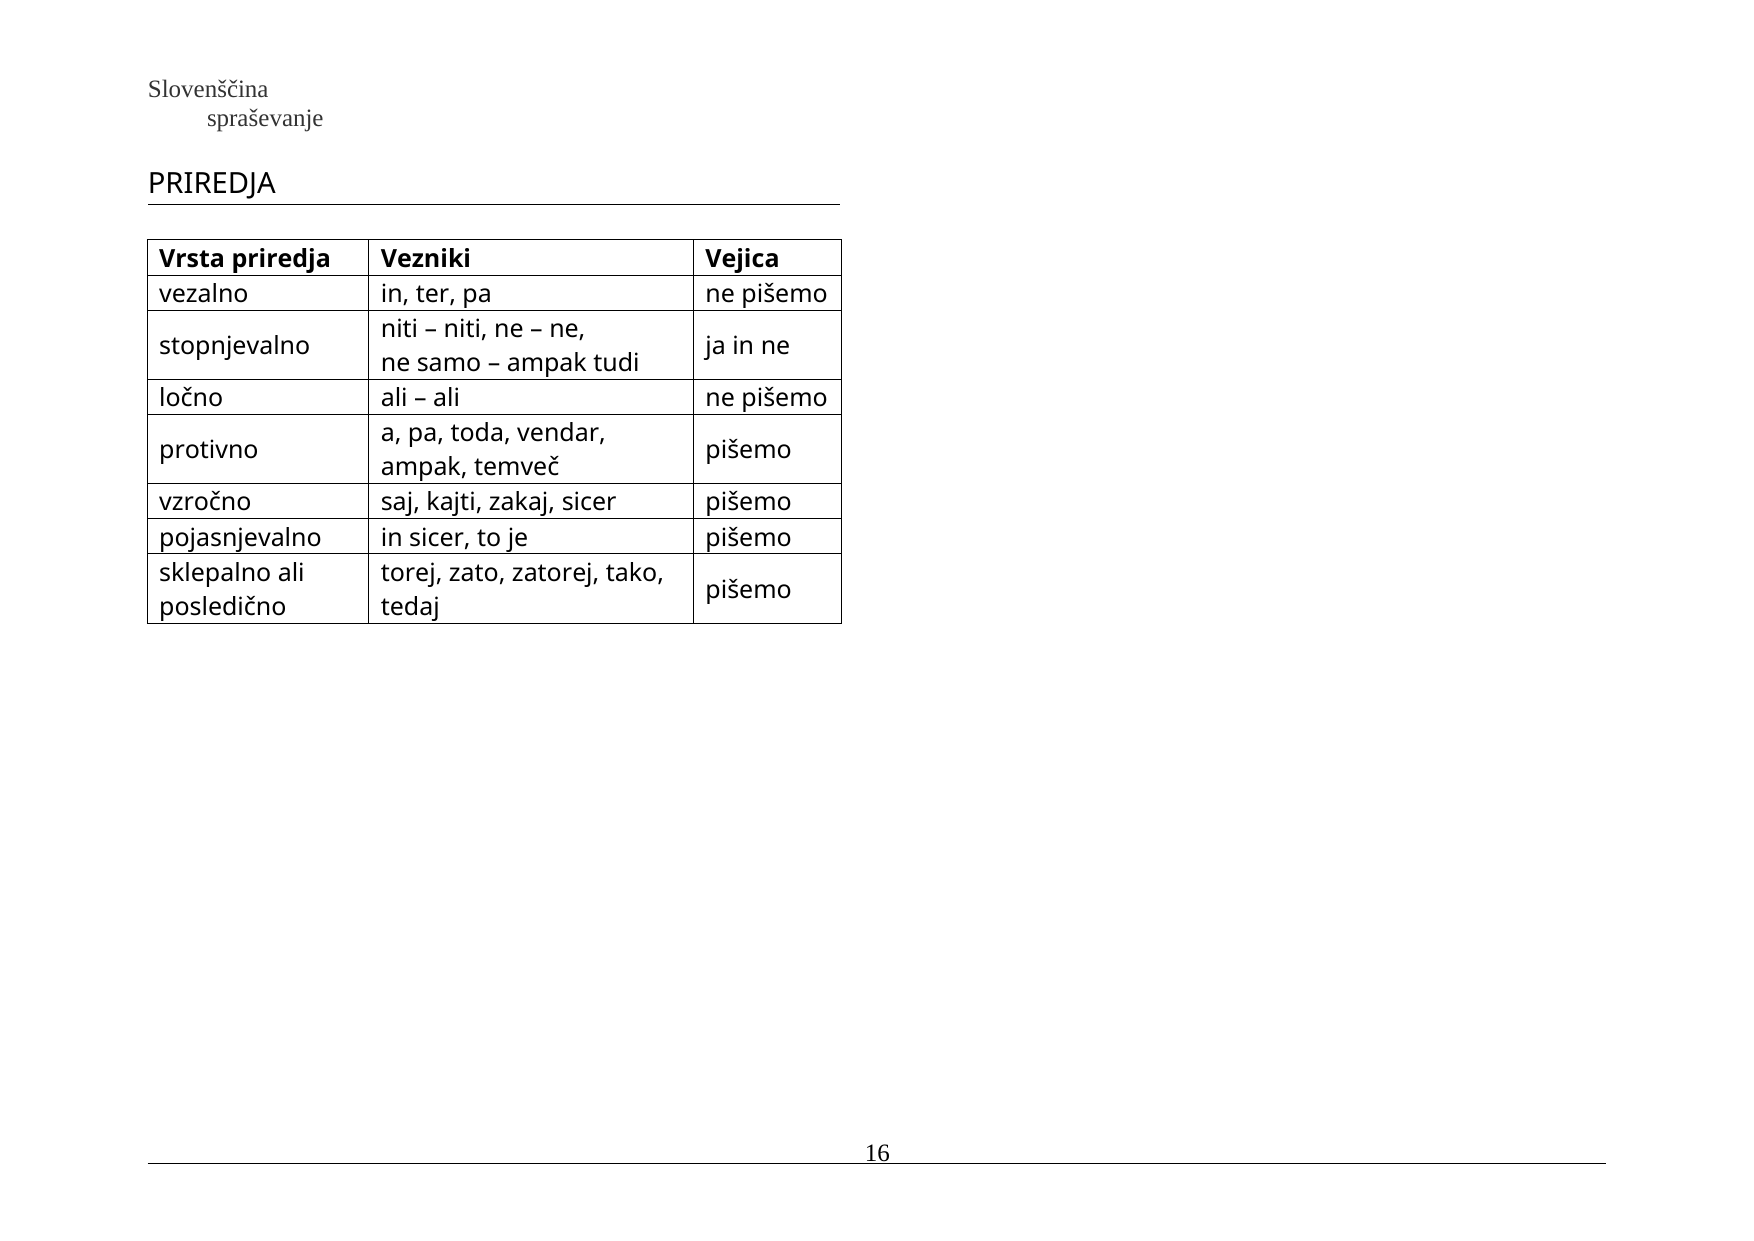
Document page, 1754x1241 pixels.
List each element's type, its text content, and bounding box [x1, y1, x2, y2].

table_header Vejica [694, 240, 841, 274]
table_cell pišemo [694, 519, 841, 553]
table_header Vezniki [369, 240, 693, 274]
table_cell vezalno [148, 276, 368, 309]
table_cell ne pišemo [694, 380, 841, 414]
table_cell vzročno [148, 484, 368, 518]
text PRIREDJA [148, 162, 840, 204]
table_cell in sicer, to je [369, 519, 693, 553]
table_header Vrsta priredja [148, 240, 368, 274]
table_cell saj, kajti, zakaj, sicer [369, 484, 693, 518]
table_cell a, pa, toda, vendar, ampak, temveč [369, 415, 693, 483]
table_cell in, ter, pa [369, 276, 693, 309]
table_cell pišemo [694, 484, 841, 518]
table_cell ja in ne [694, 311, 841, 379]
table_cell pojasnjevalno [148, 519, 368, 553]
table_cell ali – ali [369, 380, 693, 414]
table_cell niti – niti, ne – ne, ne samo – ampak tudi [369, 311, 693, 379]
table_cell protivno [148, 415, 368, 483]
table_cell ločno [148, 380, 368, 414]
table_cell pišemo [694, 554, 841, 622]
table_cell ne pišemo [694, 276, 841, 309]
table_cell stopnjevalno [148, 311, 368, 379]
table_cell pišemo [694, 415, 841, 483]
table_cell torej, zato, zatorej, tako, tedaj [369, 554, 693, 622]
table_cell sklepalno ali posledično [148, 554, 368, 622]
